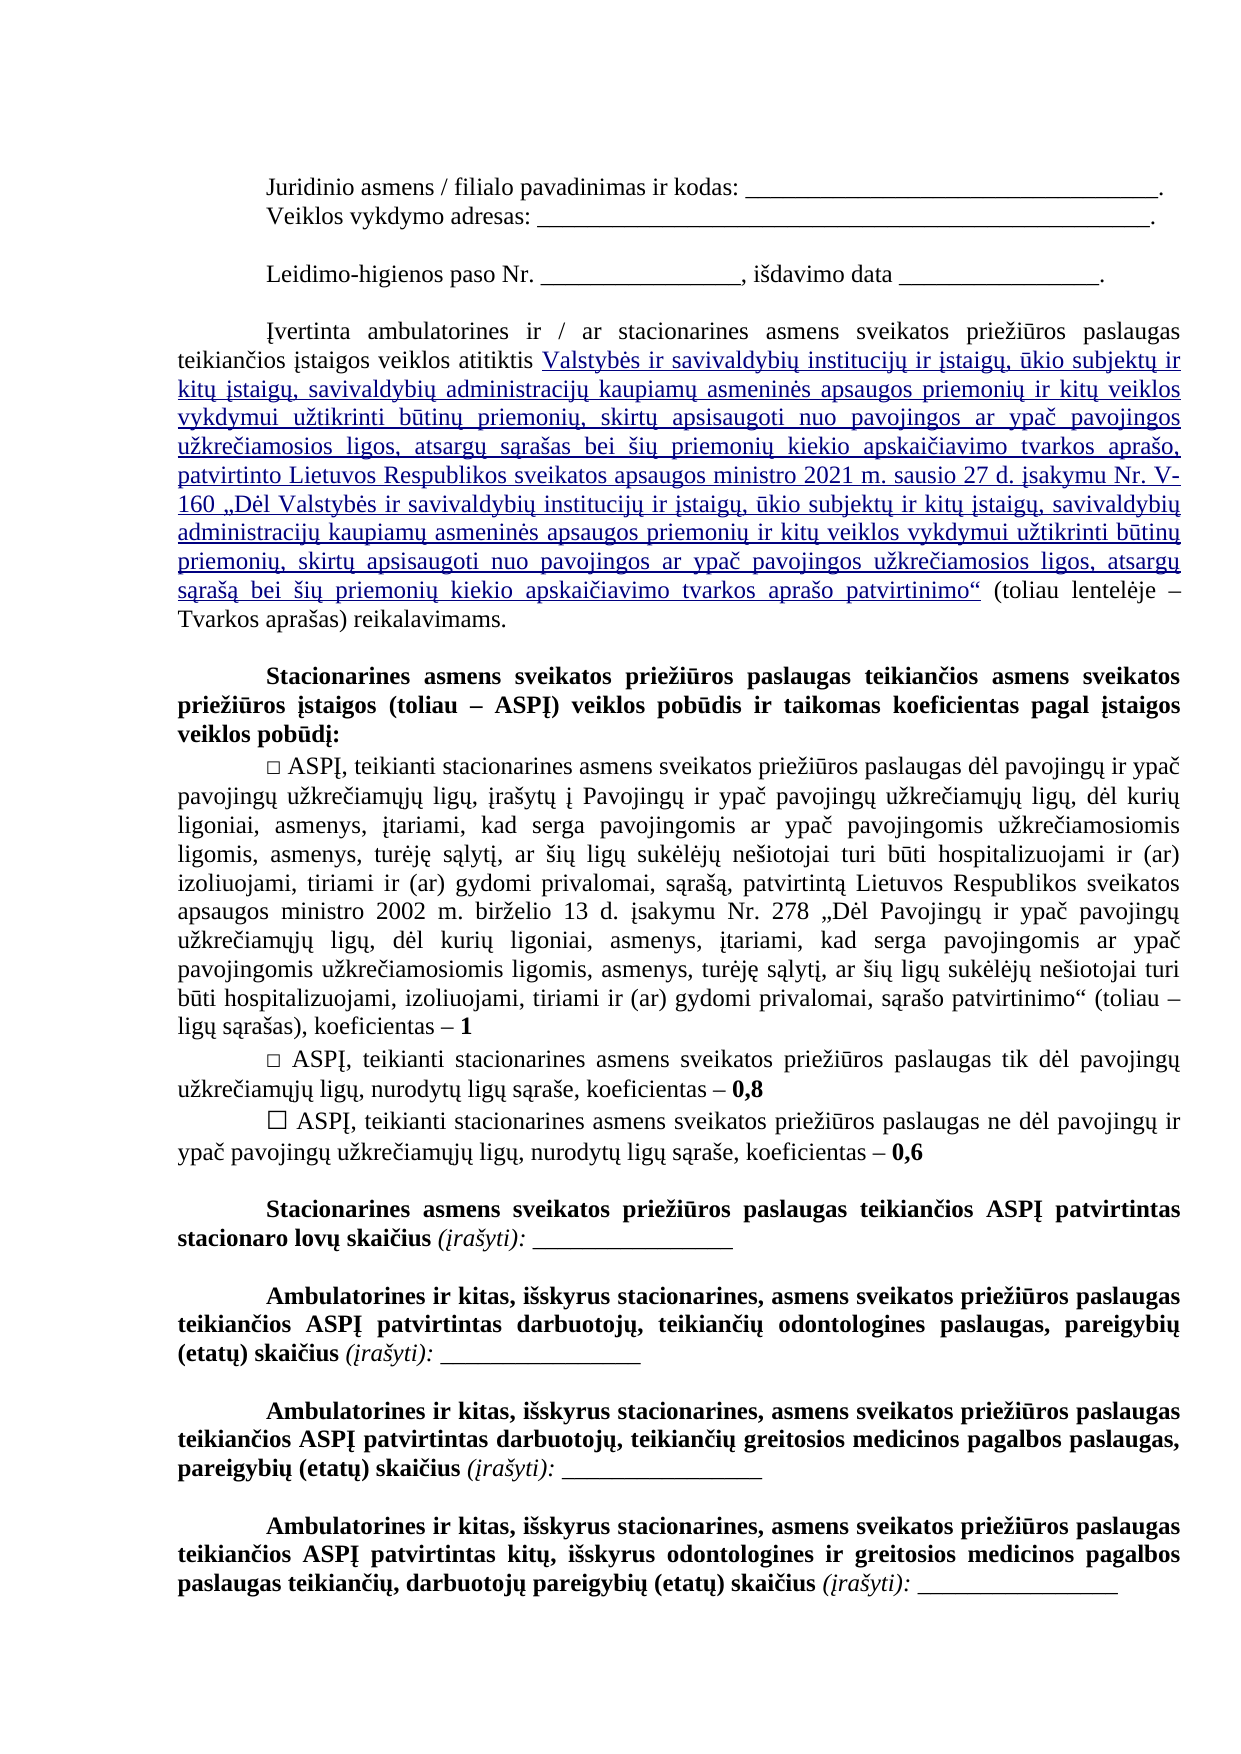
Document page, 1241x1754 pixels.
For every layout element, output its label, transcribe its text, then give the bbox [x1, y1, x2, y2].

text priemonių, skirtų apsisaugoti nuo pavojingos ar ypač pavojingos užkrečiamosios ligos, atsargų [177, 543, 1181, 571]
text vykdymui užtikrinti būtinų priemonių, skirtų apsisaugoti nuo pavojingos ar ypač pavojingos [177, 400, 1181, 427]
text Juridinio asmens / filialo pavadinimas ir kodas: _________________________________. [177, 172, 1181, 201]
text Įvertinta ambulatorines ir / ar stacionarines asmens sveikatos priežiūros paslaugas teikiančios įstaigos veiklos atitiktis Valstybės ir savivaldybių institucijų ir įstaigų, ūkio subjektų ir kitų įstaigų, savivaldybių administracijų kaupiamų asmeninės apsaugos priemonių ir kitų veiklos [177, 316, 1181, 399]
text Veiklos vykdymo adresas: _________________________________________________. [177, 201, 1181, 230]
text Leidimo-higienos paso Nr. ________________, išdavimo data ________________. [177, 259, 1181, 287]
text Ambulatorines ir kitas, išskyrus stacionarines, asmens sveikatos priežiūros paslaugas teikiančios ASPĮ patvirtintas kitų, išskyrus odontologines ir greitosios medicinos pagalbos paslaugas teikiančių, darbuotojų pareigybių (etatų) skaičius (įrašyti): ________________ [177, 1511, 1181, 1597]
text patvirtinto Lietuvos Respublikos sveikatos apsaugos ministro 2021 m. sausio 27 d. įsakymu Nr. V- [177, 457, 1181, 485]
text ☐ ASPĮ, teikianti stacionarines asmens sveikatos priežiūros paslaugas dėl pavojingų ir ypač pavojingų užkrečiamųjų ligų, įrašytų į Pavojingų ir ypač pavojingų užkrečiamųjų ligų, dėl kurių ligoniai, asmenys, įtariami, kad serga pavojingomis ar ypač pavojingomis užkrečiamosiomis ligomis, asmenys, turėję sąlytį, ar šių ligų sukėlėjų nešiotojai turi būti hospitalizuojami ir (ar) izoliuojami, tiriami ir (ar) gydomi privalomai, sąrašą, patvirtintą Lietuvos Respublikos sveikatos apsaugos ministro 2002 m. birželio 13 d. įsakymu Nr. 278 „Dėl Pavojingų ir ypač pavojingų užkrečiamųjų ligų, dėl kurių ligoniai, asmenys, įtariami, kad serga pavojingomis ar ypač pavojingomis užkrečiamosiomis ligomis, asmenys, turėję sąlytį, ar šių ligų sukėlėjų nešiotojai turi būti hospitalizuojami, izoliuojami, tiriami ir (ar) gydomi privalomai, sąrašo patvirtinimo“ (toliau – ligų sąrašas), koeficientas – 1 [177, 747, 1181, 1040]
text Ambulatorines ir kitas, išskyrus stacionarines, asmens sveikatos priežiūros paslaugas teikiančios ASPĮ patvirtintas darbuotojų, teikiančių greitosios medicinos pagalbos paslaugas, pareigybių (etatų) skaičius (įrašyti): ________________ [177, 1396, 1181, 1482]
text sąrašą bei šių priemonių kiekio apskaičiavimo tvarkos aprašo patvirtinimo“ (toliau lentelėje – Tvarkos aprašas) reikalavimams. [177, 572, 1181, 632]
text Stacionarines asmens sveikatos priežiūros paslaugas teikiančios ASPĮ patvirtintas stacionaro lovų skaičius (įrašyti): ________________ [177, 1194, 1181, 1252]
text 160 „Dėl Valstybės ir savivaldybių institucijų ir įstaigų, ūkio subjektų ir kitų įstaigų, savivaldybių [177, 486, 1181, 514]
text Ambulatorines ir kitas, išskyrus stacionarines, asmens sveikatos priežiūros paslaugas teikiančios ASPĮ patvirtintas darbuotojų, teikiančių odontologines paslaugas, pareigybių (etatų) skaičius (įrašyti): ________________ [177, 1281, 1181, 1367]
text ☐ ASPĮ, teikianti stacionarines asmens sveikatos priežiūros paslaugas ne dėl pavojingų ir ypač pavojingų užkrečiamųjų ligų, nurodytų ligų sąraše, koeficientas – 0,6 [177, 1103, 1181, 1166]
text užkrečiamosios ligos, atsargų sąrašas bei šių priemonių kiekio apskaičiavimo tvarkos aprašo, [177, 428, 1181, 456]
text Stacionarines asmens sveikatos priežiūros paslaugas teikiančios asmens sveikatos priežiūros įstaigos (toliau – ASPĮ) veiklos pobūdis ir taikomas koeficientas pagal įstaigos veiklos pobūdį: [177, 661, 1181, 747]
text administracijų kaupiamų asmeninės apsaugos priemonių ir kitų veiklos vykdymui užtikrinti būtinų [177, 515, 1181, 542]
text ☐ ASPĮ, teikianti stacionarines asmens sveikatos priežiūros paslaugas tik dėl pavojingų užkrečiamųjų ligų, nurodytų ligų sąraše, koeficientas – 0,8 [177, 1040, 1181, 1103]
